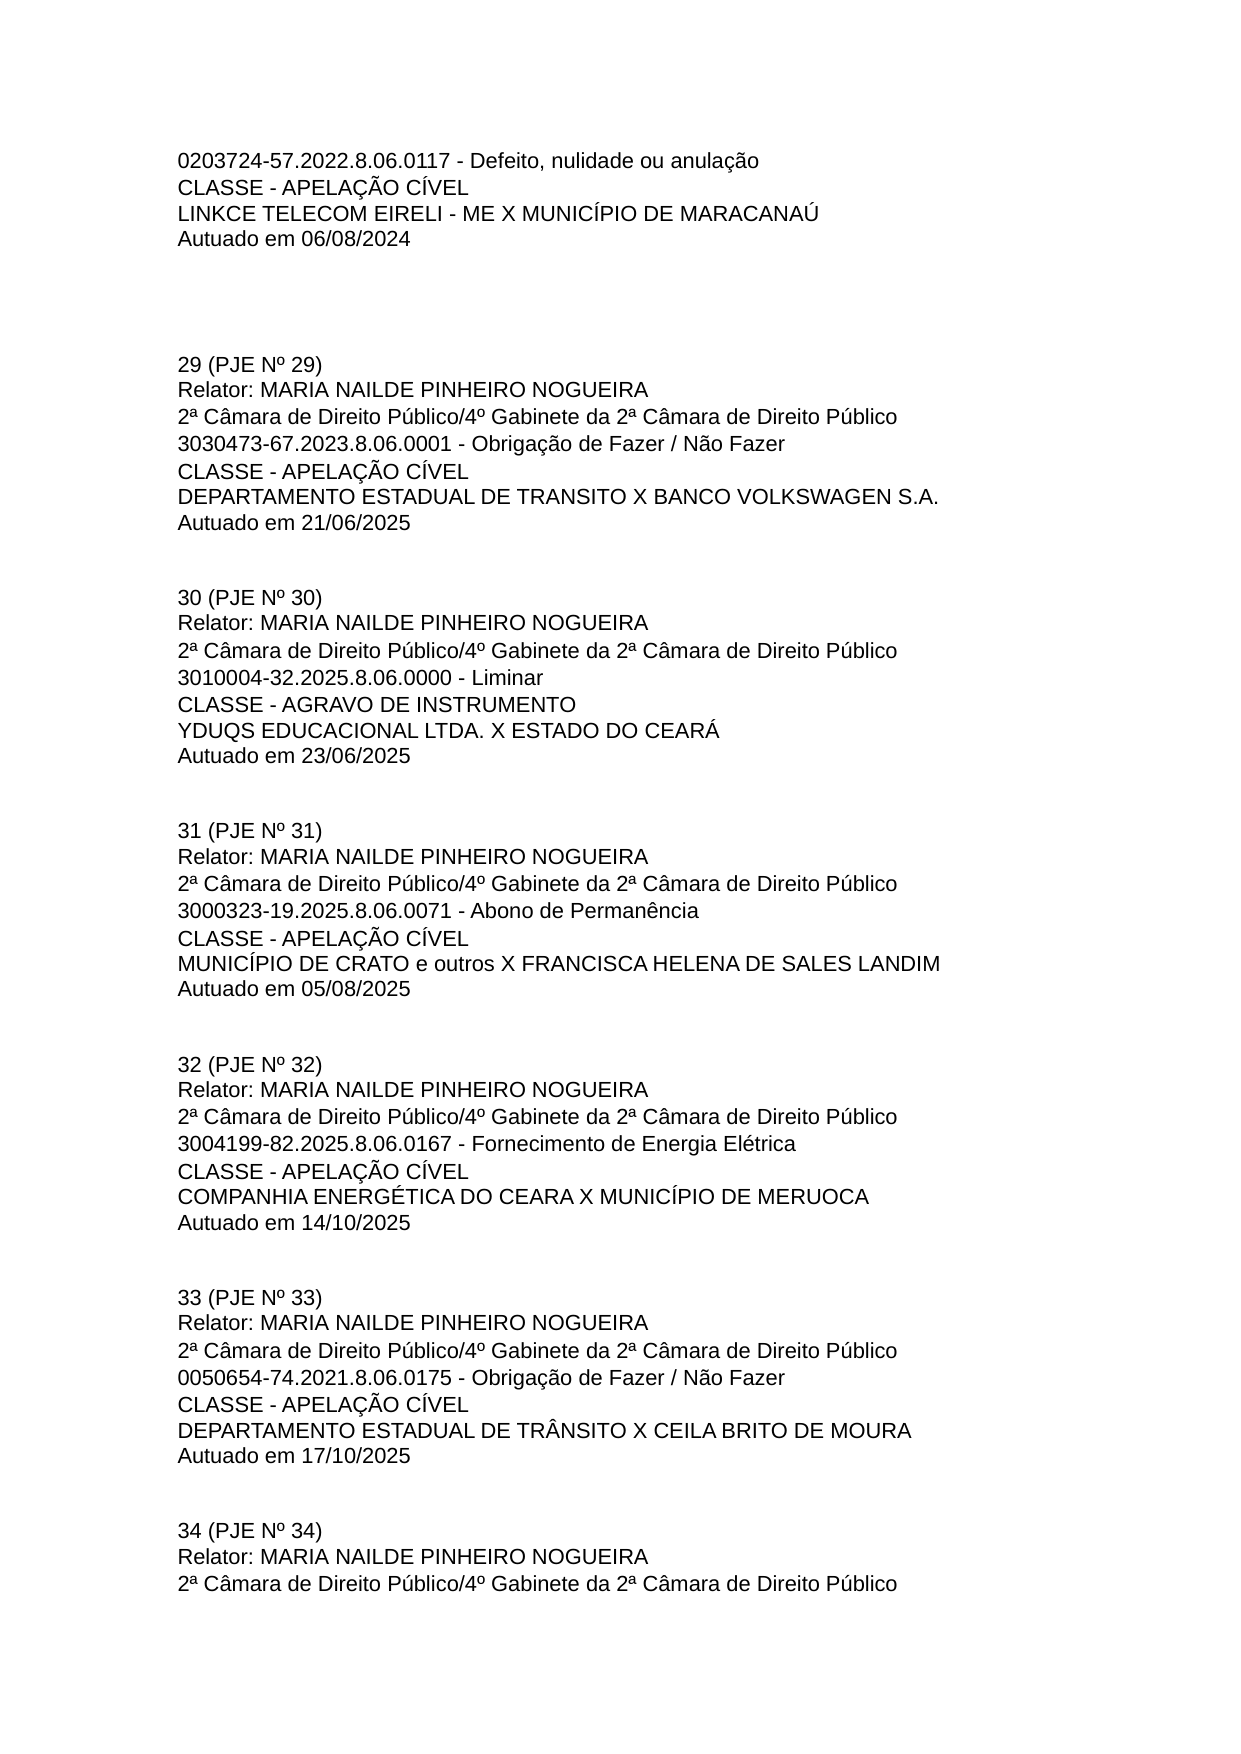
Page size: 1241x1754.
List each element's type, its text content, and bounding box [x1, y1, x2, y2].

text Autuado em 14/10/2025 [177, 1209, 1063, 1235]
text Autuado em 21/06/2025 [177, 509, 1063, 535]
text 29 (PJE Nº 29) [177, 352, 1063, 377]
text 2ª Câmara de Direito Público/4º Gabinete da 2ª Câmara de Direito Público [177, 1571, 1063, 1596]
text Relator: MARIA NAILDE PINHEIRO NOGUEIRA [177, 844, 1063, 869]
text CLASSE - APELAÇÃO CÍVEL LINKCE TELECOM EIRELI - ME X MUNICÍPIO DE MARACANAÚ [177, 175, 1063, 226]
subtitle 3010004-32.2025.8.06.0000 - Liminar [177, 665, 1063, 690]
text Autuado em 05/08/2025 [177, 976, 1063, 1001]
text CLASSE - APELAÇÃO CÍVEL DEPARTAMENTO ESTADUAL DE TRÂNSITO X CEILA BRITO DE MOURA [177, 1392, 1063, 1443]
text Relator: MARIA NAILDE PINHEIRO NOGUEIRA [177, 610, 1063, 636]
text 2ª Câmara de Direito Público/4º Gabinete da 2ª Câmara de Direito Público [177, 637, 1063, 663]
subtitle 0050654-74.2021.8.06.0175 - Obrigação de Fazer / Não Fazer [177, 1365, 1063, 1390]
text Relator: MARIA NAILDE PINHEIRO NOGUEIRA [177, 1077, 1063, 1102]
text Autuado em 17/10/2025 [177, 1443, 1063, 1468]
text CLASSE - APELAÇÃO CÍVEL DEPARTAMENTO ESTADUAL DE TRANSITO X BANCO VOLKSWAGEN S.A. [177, 459, 1063, 509]
subtitle 3000323-19.2025.8.06.0071 - Abono de Permanência [177, 898, 1063, 923]
text CLASSE - APELAÇÃO CÍVEL COMPANHIA ENERGÉTICA DO CEARA X MUNICÍPIO DE MERUOCA [177, 1159, 1063, 1209]
text 2ª Câmara de Direito Público/4º Gabinete da 2ª Câmara de Direito Público [177, 1337, 1063, 1363]
text 2ª Câmara de Direito Público/4º Gabinete da 2ª Câmara de Direito Público [177, 871, 1063, 896]
text 2ª Câmara de Direito Público/4º Gabinete da 2ª Câmara de Direito Público [177, 1104, 1063, 1129]
text 31 (PJE Nº 31) [177, 818, 1063, 844]
text Autuado em 23/06/2025 [177, 743, 1063, 768]
text 34 (PJE Nº 34) [177, 1518, 1063, 1544]
subtitle 3004199-82.2025.8.06.0167 - Fornecimento de Energia Elétrica [177, 1131, 1063, 1157]
text 2ª Câmara de Direito Público/4º Gabinete da 2ª Câmara de Direito Público [177, 404, 1063, 429]
text Autuado em 06/08/2024 [177, 226, 1063, 251]
subtitle 3030473-67.2023.8.06.0001 - Obrigação de Fazer / Não Fazer [177, 431, 1063, 457]
text Relator: MARIA NAILDE PINHEIRO NOGUEIRA [177, 1310, 1063, 1336]
text Relator: MARIA NAILDE PINHEIRO NOGUEIRA [177, 377, 1063, 402]
text 33 (PJE Nº 33) [177, 1285, 1063, 1310]
subtitle 0203724-57.2022.8.06.0117 - Defeito, nulidade ou anulação [177, 148, 1063, 173]
text 32 (PJE Nº 32) [177, 1052, 1063, 1077]
text Relator: MARIA NAILDE PINHEIRO NOGUEIRA [177, 1544, 1063, 1569]
text CLASSE - APELAÇÃO CÍVEL MUNICÍPIO DE CRATO e outros X FRANCISCA HELENA DE SALES LANDIM [177, 926, 1063, 976]
text CLASSE - AGRAVO DE INSTRUMENTO YDUQS EDUCACIONAL LTDA. X ESTADO DO CEARÁ [177, 692, 1063, 743]
text 30 (PJE Nº 30) [177, 585, 1063, 610]
